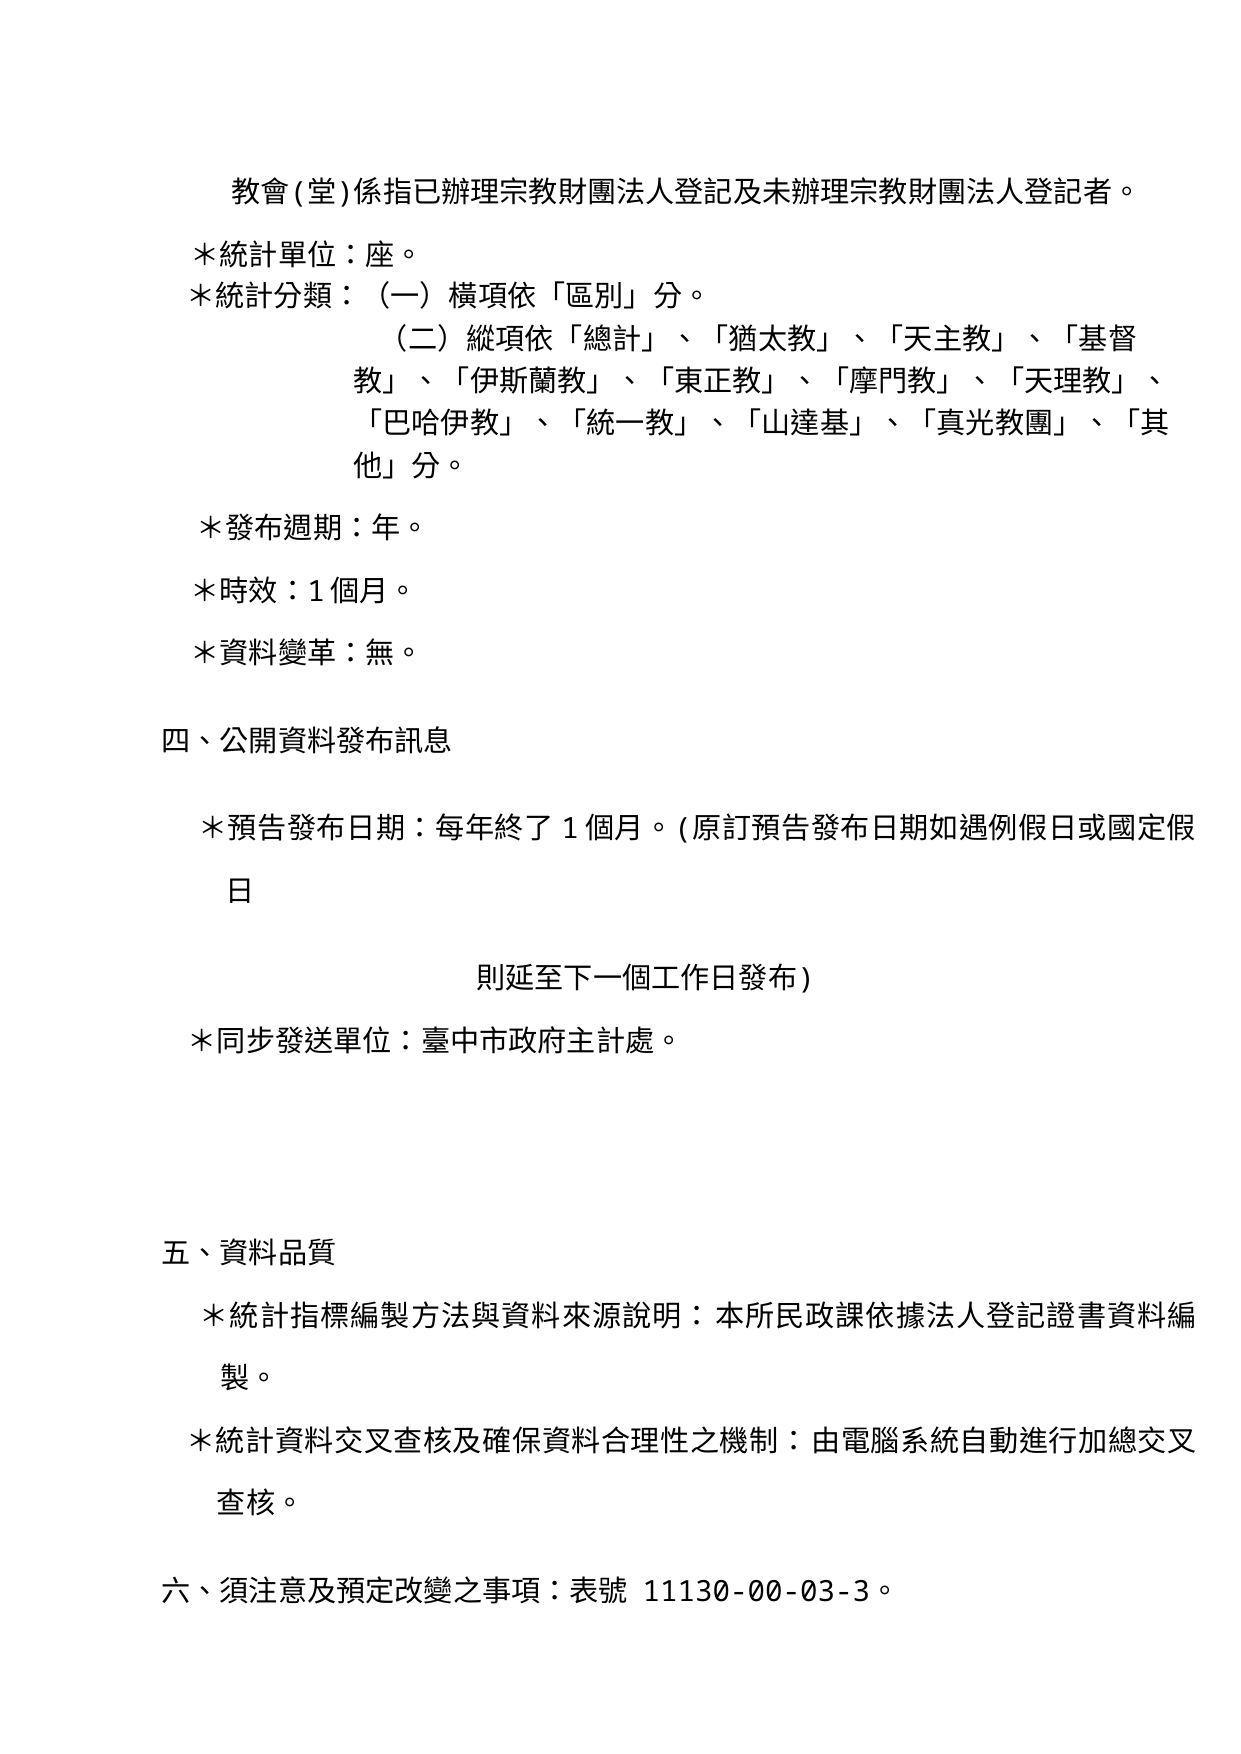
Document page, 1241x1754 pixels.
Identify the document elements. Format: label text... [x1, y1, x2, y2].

table_header 教會(堂)係指已辦理宗教財團法人登記及未辦理宗教財團法人登記者。 ＊統計單位：座。 ＊統計分類：（一）橫項依「區別」分。 （二）縱項依「總計」、「猶太教」、「天主教」、「基督教」、「伊斯蘭教」、「東正教」、「摩門教」、「天理教」、「巴哈伊教」、「統一教」、「山達基」、「真光教團」、「其他」分。 ＊發布週期：年。 ＊時效：1個月。 ＊資料變革：無。 四、公開資料發布訊息 ＊預告發布日期：每年終了1個月。(原訂預告發布日期如遇例假日或國定假日 則延至下一個工作日發布) ＊同步發送單位：臺中市政府主計處。 五、資料品質 ＊統計指標編製方法與資料來源說明：本所民政課依據法人登記證書資料編製。 ＊統計資料交叉查核及確保資料合理性之機制：由電腦系統自動進行加總交叉查核。 六、須注意及預定改變之事項：表號 11130-00-03-3。 [150, 148, 1209, 1609]
